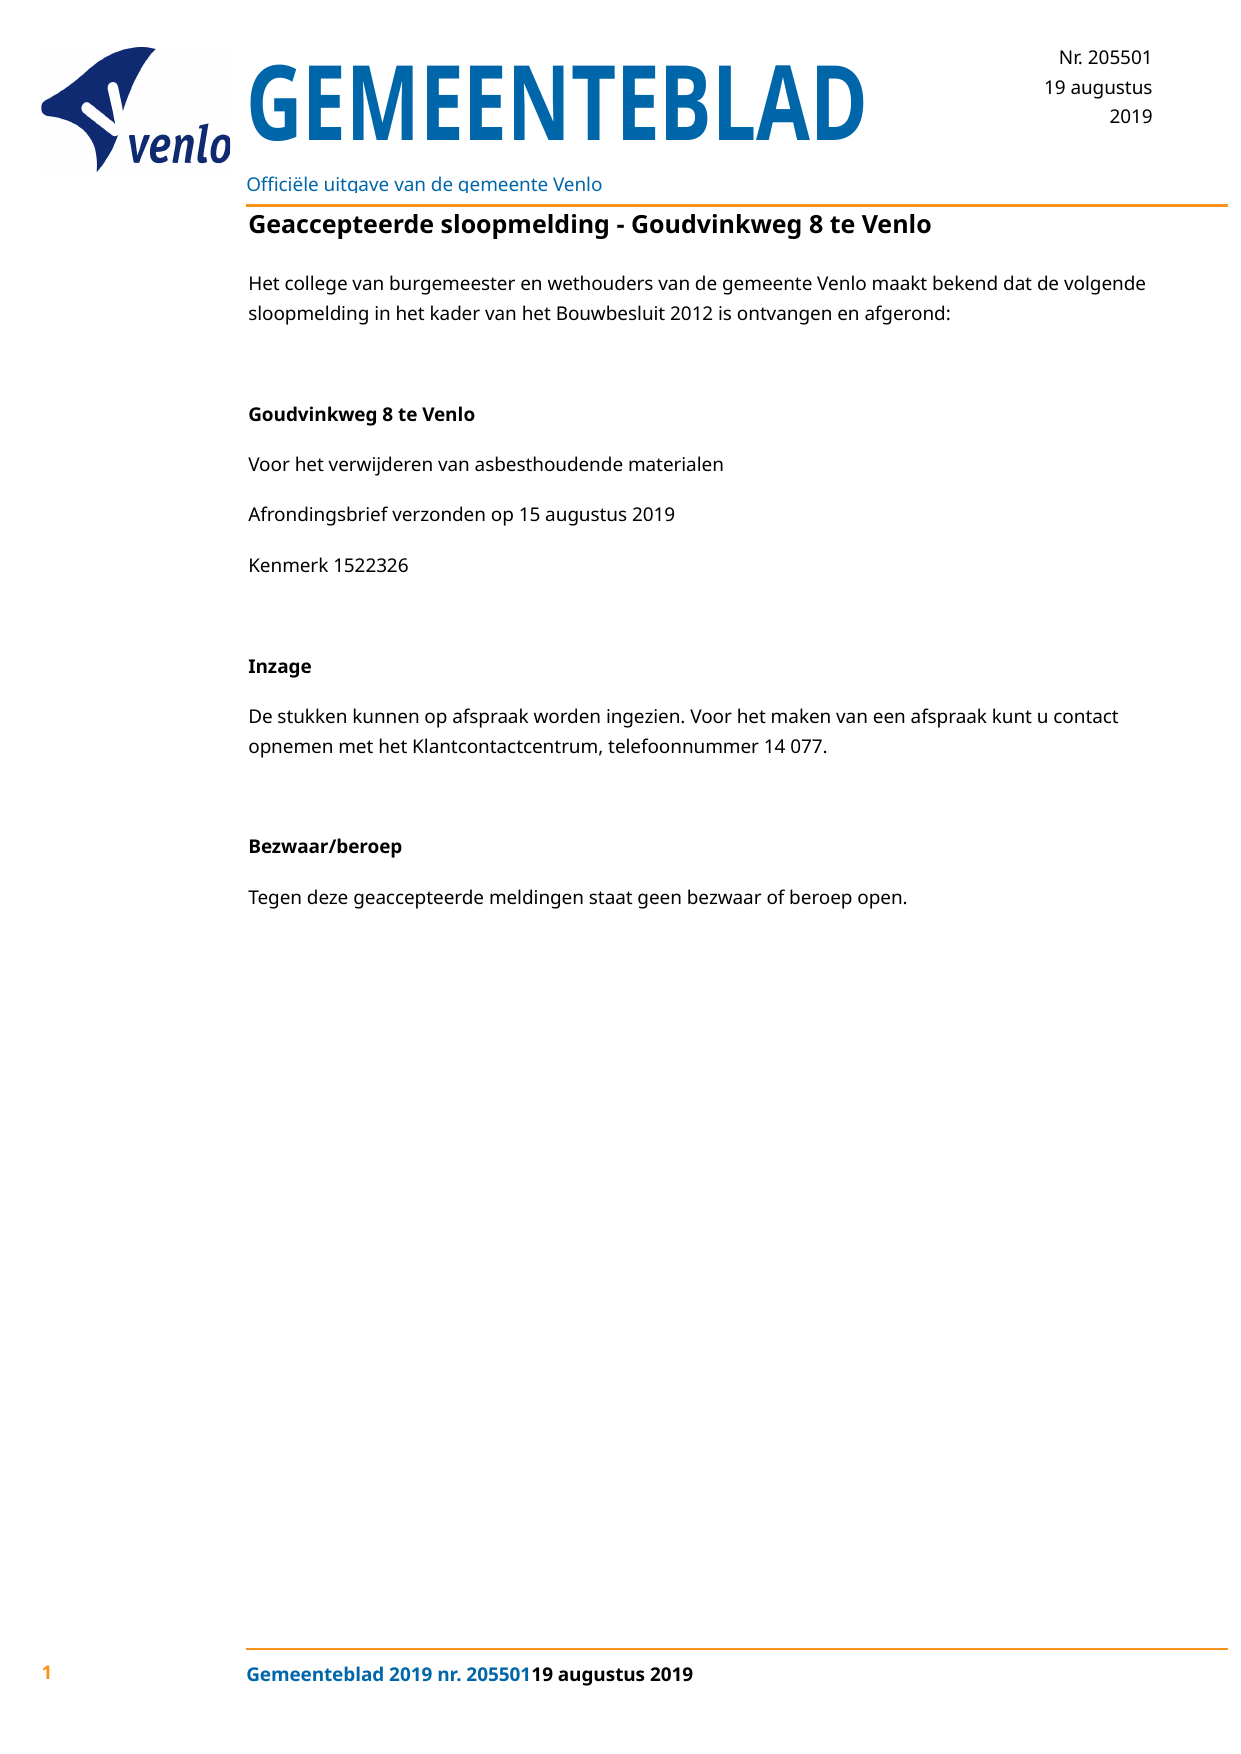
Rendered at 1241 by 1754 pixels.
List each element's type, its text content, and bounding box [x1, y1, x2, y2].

text Tegen deze geaccepteerde meldingen staat geen bezwaar of beroep open. [248, 884, 1152, 910]
text Voor het verwijderen van asbesthoudende materialen [248, 451, 1152, 477]
text De stukken kunnen op afspraak worden ingezien. Voor het maken van een afspraak kunt u contact opnemen met het Klantcontactcentrum, telefoonnummer 14 077. [248, 703, 1152, 758]
text Geaccepteerde sloopmelding - Goudvinkweg 8 te Venlo [248, 207, 1152, 241]
text Inzage [248, 653, 1152, 678]
text Bezwaar/beroep [248, 834, 1152, 859]
text Het college van burgemeester en wethouders van de gemeente Venlo maakt bekend dat de volgende sloopmelding in het kader van het Bouwbesluit 2012 is ontvangen en afgerond: [248, 270, 1152, 326]
text Goudvinkweg 8 te Venlo [248, 401, 1152, 426]
picture [41, 47, 231, 172]
text Kenmerk 1522326 [248, 552, 1152, 578]
text Afrondingsbrief verzonden op 15 augustus 2019 [248, 502, 1152, 527]
